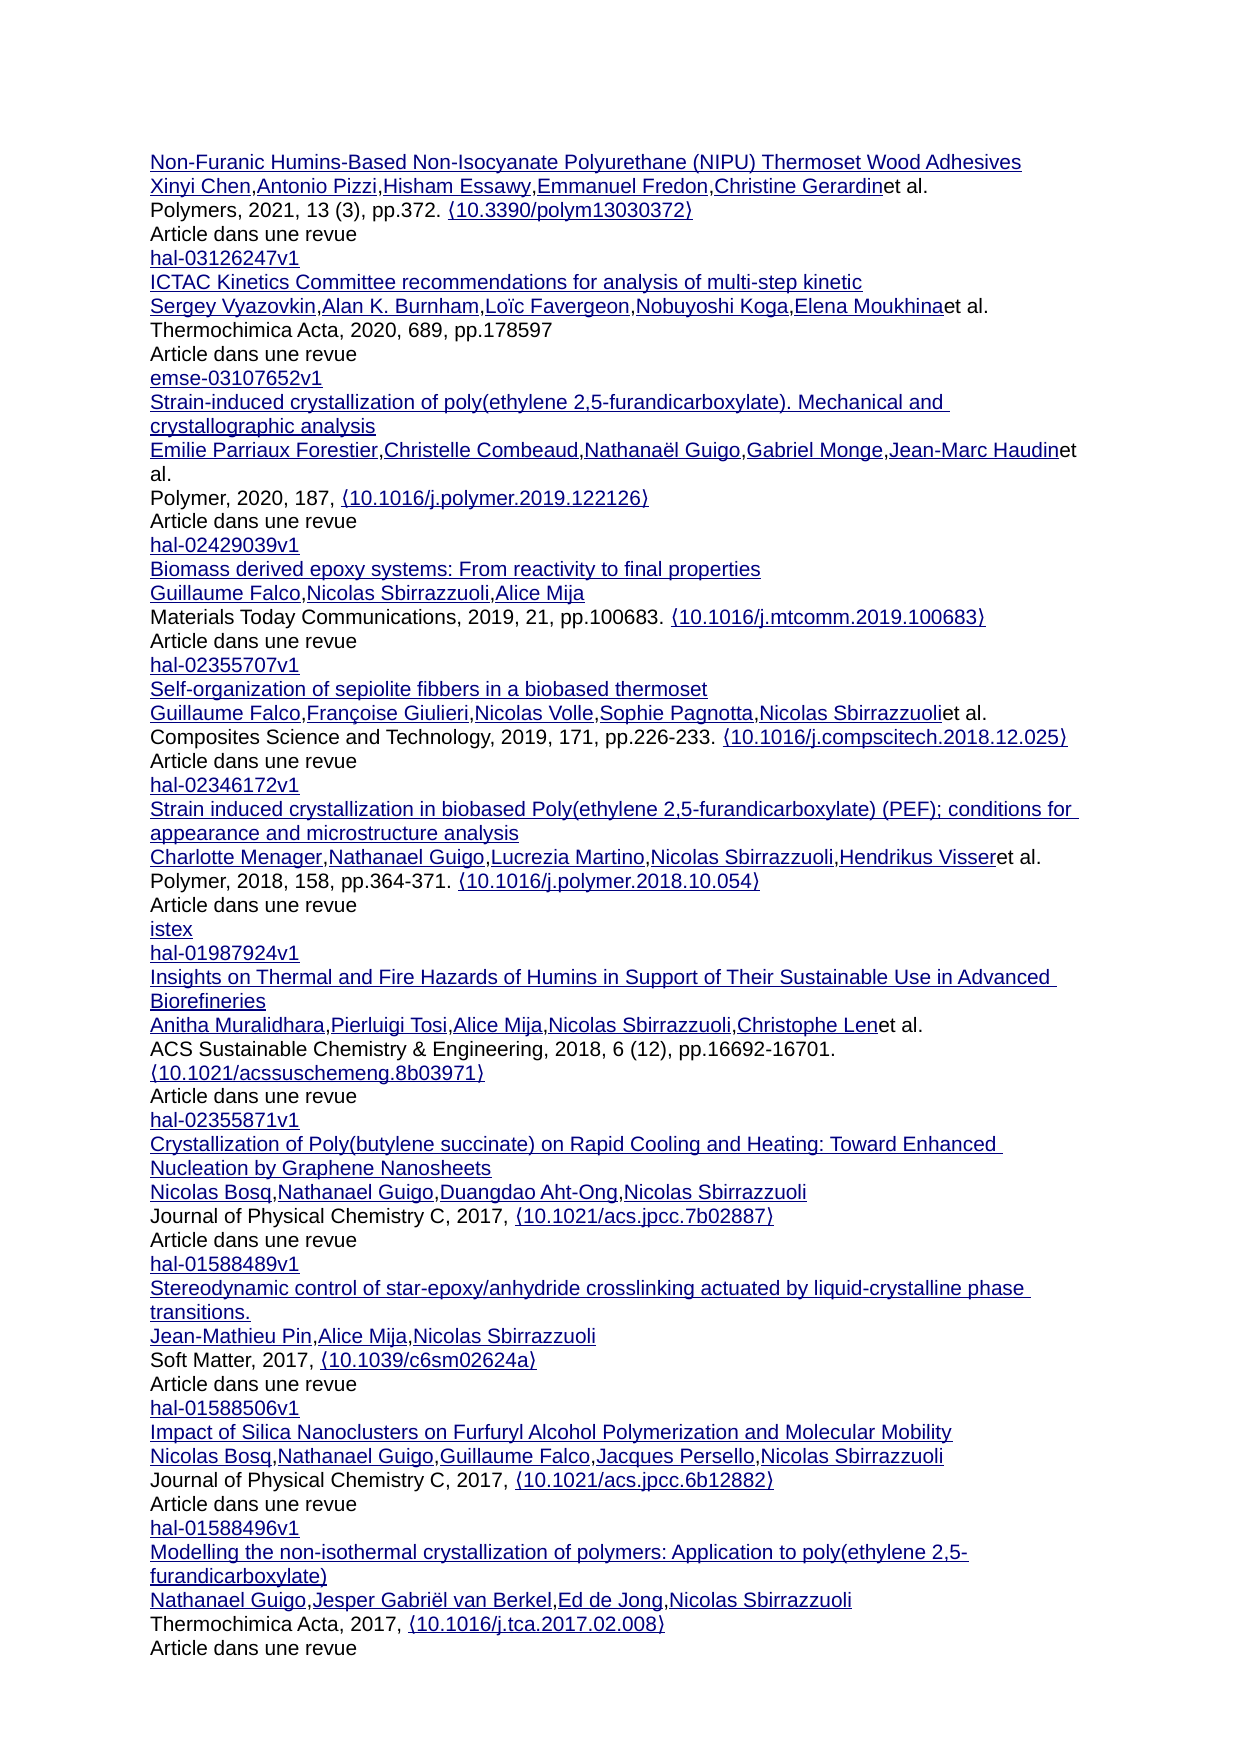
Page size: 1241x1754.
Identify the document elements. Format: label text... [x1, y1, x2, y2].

table_cell Insights on Thermal and Fire Hazards of Humins in Support of Their Sustainable Use in Advanced Biorefineries Anitha Muralidhara,Pierluigi Tosi,Alice Mija,Nicolas Sbirrazzuoli,Christophe Lenet al. ACS Sustainable Chemistry & Engineering, 2018, 6 (12), pp.16692-16701. ⟨10.1021/acssuschemeng.8b03971⟩ Article dans une revue hal-02355871v1 [150, 965, 1090, 1132]
table_cell Strain-induced crystallization of poly(ethylene 2,5-furandicarboxylate). Mechanical and crystallographic analysis Emilie Parriaux Forestier,Christelle Combeaud,Nathanaël Guigo,Gabriel Monge,Jean-Marc Haudinet al. Polymer, 2020, 187, ⟨10.1016/j.polymer.2019.122126⟩ Article dans une revue hal-02429039v1 [150, 390, 1090, 557]
table_cell Impact of Silica Nanoclusters on Furfuryl Alcohol Polymerization and Molecular Mobility Nicolas Bosq,Nathanael Guigo,Guillaume Falco,Jacques Persello,Nicolas Sbirrazzuoli Journal of Physical Chemistry C, 2017, ⟨10.1021/acs.jpcc.6b12882⟩ Article dans une revue hal-01588496v1 [150, 1420, 1090, 1539]
table_cell Stereodynamic control of star-epoxy/anhydride crosslinking actuated by liquid-crystalline phase transitions. Jean-Mathieu Pin,Alice Mija,Nicolas Sbirrazzuoli Soft Matter, 2017, ⟨10.1039/c6sm02624a⟩ Article dans une revue hal-01588506v1 [150, 1276, 1090, 1420]
table_cell Modelling the non-isothermal crystallization of polymers: Application to poly(ethylene 2,5-furandicarboxylate) Nathanael Guigo,Jesper Gabriël van Berkel,Ed de Jong,Nicolas Sbirrazzuoli Thermochimica Acta, 2017, ⟨10.1016/j.tca.2017.02.008⟩ Article dans une revue [150, 1540, 1090, 1659]
table_cell Crystallization of Poly(butylene succinate) on Rapid Cooling and Heating: Toward Enhanced Nucleation by Graphene Nanosheets Nicolas Bosq,Nathanael Guigo,Duangdao Aht-Ong,Nicolas Sbirrazzuoli Journal of Physical Chemistry C, 2017, ⟨10.1021/acs.jpcc.7b02887⟩ Article dans une revue hal-01588489v1 [150, 1132, 1090, 1276]
table_cell ICTAC Kinetics Committee recommendations for analysis of multi-step kinetic Sergey Vyazovkin,Alan K. Burnham,Loïc Favergeon,Nobuyoshi Koga,Elena Moukhinaet al. Thermochimica Acta, 2020, 689, pp.178597 Article dans une revue emse-03107652v1 [150, 270, 1090, 389]
table_cell Strain induced crystallization in biobased Poly(ethylene 2,5-furandicarboxylate) (PEF); conditions for appearance and microstructure analysis Charlotte Menager,Nathanael Guigo,Lucrezia Martino,Nicolas Sbirrazzuoli,Hendrikus Visseret al. Polymer, 2018, 158, pp.364-371. ⟨10.1016/j.polymer.2018.10.054⟩ Article dans une revue istex hal-01987924v1 [150, 797, 1090, 964]
table_cell Biomass derived epoxy systems: From reactivity to final properties Guillaume Falco,Nicolas Sbirrazzuoli,Alice Mija Materials Today Communications, 2019, 21, pp.100683. ⟨10.1016/j.mtcomm.2019.100683⟩ Article dans une revue hal-02355707v1 [150, 557, 1090, 677]
table_cell Non-Furanic Humins-Based Non-Isocyanate Polyurethane (NIPU) Thermoset Wood Adhesives Xinyi Chen,Antonio Pizzi,Hisham Essawy,Emmanuel Fredon,Christine Gerardinet al. Polymers, 2021, 13 (3), pp.372. ⟨10.3390/polym13030372⟩ Article dans une revue hal-03126247v1 [150, 150, 1090, 270]
table_cell Self-organization of sepiolite fibbers in a biobased thermoset Guillaume Falco,Françoise Giulieri,Nicolas Volle,Sophie Pagnotta,Nicolas Sbirrazzuoliet al. Composites Science and Technology, 2019, 171, pp.226-233. ⟨10.1016/j.compscitech.2018.12.025⟩ Article dans une revue hal-02346172v1 [150, 677, 1090, 797]
